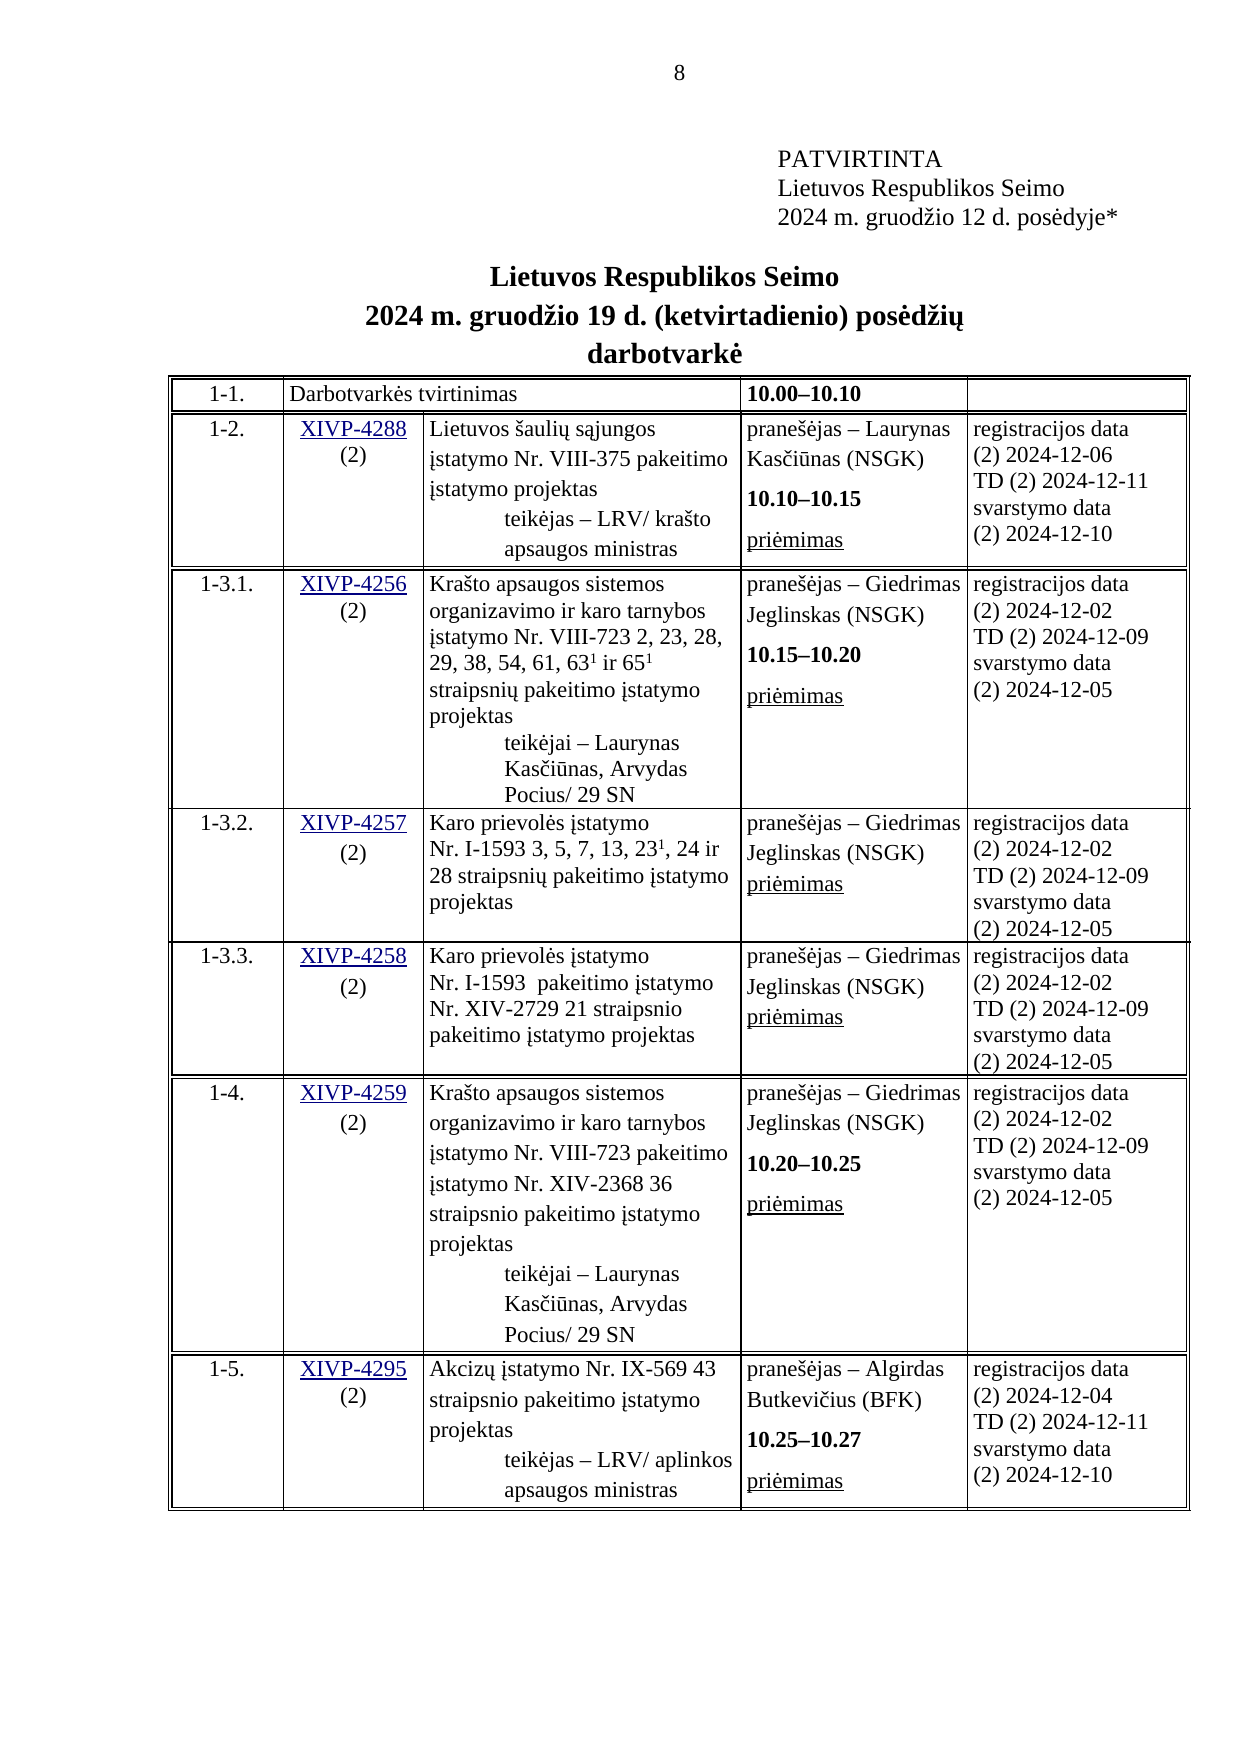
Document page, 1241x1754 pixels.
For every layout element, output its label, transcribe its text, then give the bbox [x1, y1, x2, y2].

table_cell 1-5. [173, 1356, 283, 1507]
table_cell pranešėjas – Giedrimas Jeglinskas (NSGK) priėmimas [742, 943, 967, 1074]
table_cell registracijos data (2) 2024-12-02 TD (2) 2024-12-09 svarstymo data (2) 2024-12-05 [968, 571, 1186, 808]
table_cell XIVP-4259 (2) [284, 1079, 423, 1351]
table_cell [1190, 1351, 1240, 1507]
table_cell 1-3.2. [173, 809, 283, 941]
table_header [1190, 375, 1240, 410]
text Lietuvos Respublikos Seimo [177, 259, 1152, 293]
table_cell Akcizų įstatymo Nr. IX-569 43 straipsnio pakeitimo įstatymo projektas teikėjas – LRV/ aplinkos apsaugos ministras [424, 1356, 740, 1507]
table_cell [1190, 941, 1240, 1074]
table_cell pranešėjas – Giedrimas Jeglinskas (NSGK) priėmimas [742, 809, 967, 941]
text 2024 m. gruodžio 12 d. posėdyje* [777, 202, 1152, 231]
table_cell registracijos data (2) 2024-12-02 TD (2) 2024-12-09 svarstymo data (2) 2024-12-05 [968, 1079, 1186, 1351]
table_cell [1190, 410, 1240, 566]
table_cell 1-4. [173, 1079, 283, 1351]
table_cell registracijos data (2) 2024-12-04 TD (2) 2024-12-11 svarstymo data (2) 2024-12-10 [968, 1356, 1186, 1507]
table_cell Krašto apsaugos sistemos organizavimo ir karo tarnybos įstatymo Nr. VIII-723 2, 23, 28, 29, 38, 54, 61, 631 ir 651 straipsnių pakeitimo įstatymo projektas teikėjai – Laurynas Kasčiūnas, Arvydas Pocius/ 29 SN [424, 571, 740, 808]
text Lietuvos Respublikos Seimo [777, 173, 1152, 202]
table_cell [1190, 566, 1240, 808]
table_cell 1-3.1. [173, 571, 283, 808]
text 2024 m. gruodžio 19 d. (ketvirtadienio) posėdžių [177, 298, 1152, 332]
table_header [968, 380, 1186, 410]
table_cell XIVP-4258 (2) [284, 943, 423, 1074]
table_header 10.00–10.10 [741, 380, 967, 410]
table_cell Karo prievolės įstatymo Nr. I-1593 3, 5, 7, 13, 231, 24 ir 28 straipsnių pakeitimo įstatymo projektas [424, 809, 740, 941]
table_cell Krašto apsaugos sistemos organizavimo ir karo tarnybos įstatymo Nr. VIII-723 pakeitimo įstatymo Nr. XIV-2368 36 straipsnio pakeitimo įstatymo projektas teikėjai – Laurynas Kasčiūnas, Arvydas Pocius/ 29 SN [424, 1079, 740, 1351]
table_cell XIVP-4257 (2) [284, 809, 423, 941]
table_cell [1190, 1074, 1240, 1351]
table_cell registracijos data (2) 2024-12-02 TD (2) 2024-12-09 svarstymo data (2) 2024-12-05 [968, 943, 1186, 1074]
table_cell XIVP-4295 (2) [284, 1356, 423, 1507]
table_cell registracijos data (2) 2024-12-02 TD (2) 2024-12-09 svarstymo data (2) 2024-12-05 [968, 809, 1186, 941]
table_cell registracijos data (2) 2024-12-06 TD (2) 2024-12-11 svarstymo data (2) 2024-12-10 [968, 415, 1186, 566]
table_cell 1-2. [173, 415, 283, 566]
text PATVIRTINTA [777, 144, 1152, 173]
table_cell XIVP-4256 (2) [284, 571, 423, 808]
table_cell Karo prievolės įstatymo Nr. I-1593 pakeitimo įstatymo Nr. XIV-2729 21 straipsnio pakeitimo įstatymo projektas [424, 943, 740, 1074]
table_cell pranešėjas – Giedrimas Jeglinskas (NSGK) 10.20–10.25 priėmimas [742, 1079, 967, 1351]
table_cell XIVP-4288 (2) [284, 415, 423, 566]
table_cell 1-3.3. [173, 943, 283, 1074]
table_cell Lietuvos šaulių sąjungos įstatymo Nr. VIII-375 pakeitimo įstatymo projektas teikėjas – LRV/ krašto apsaugos ministras [424, 415, 740, 566]
table_cell pranešėjas – Laurynas Kasčiūnas (NSGK) 10.10–10.15 priėmimas [742, 415, 967, 566]
table_header Darbotvarkės tvirtinimas [284, 380, 740, 410]
table_cell [1190, 808, 1240, 941]
table_cell pranešėjas – Algirdas Butkevičius (BFK) 10.25–10.27 priėmimas [742, 1356, 967, 1507]
table_header 1-1. [173, 380, 283, 410]
text darbotvarkė [177, 337, 1152, 370]
table_cell pranešėjas – Giedrimas Jeglinskas (NSGK) 10.15–10.20 priėmimas [742, 571, 967, 808]
